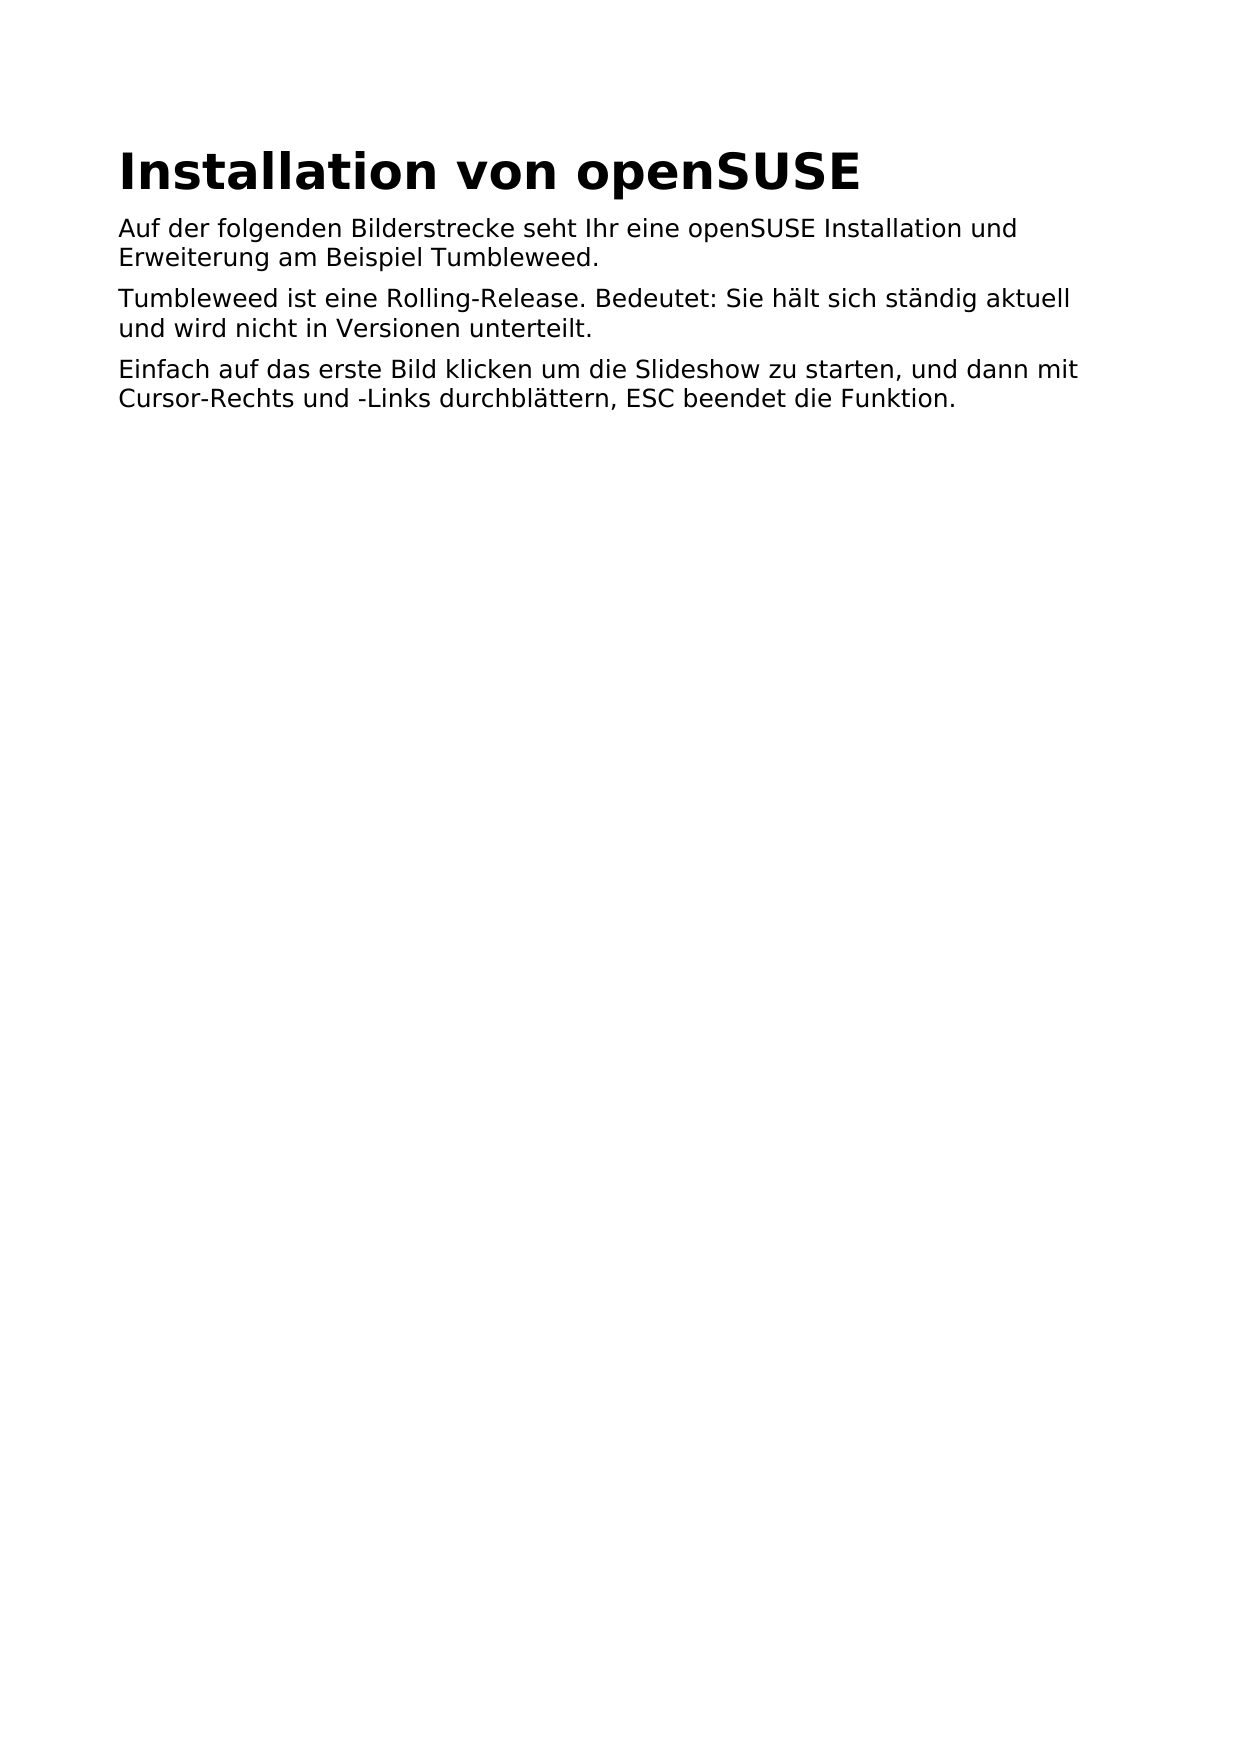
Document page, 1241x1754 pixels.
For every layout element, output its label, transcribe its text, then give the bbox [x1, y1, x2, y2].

subtitle Installation von openSUSE [118, 143, 1122, 201]
text Einfach auf das erste Bild klicken um die Slideshow zu starten, und dann mit Cursor-Rechts und -Links durchblättern, ESC beendet die Funktion. [118, 356, 1122, 414]
text Tumbleweed ist eine Rolling-Release. Bedeutet: Sie hält sich ständig aktuell und wird nicht in Versionen unterteilt. [118, 285, 1122, 343]
text Auf der folgenden Bilderstrecke seht Ihr eine openSUSE Installation und Erweiterung am Beispiel Tumbleweed. [118, 214, 1122, 272]
